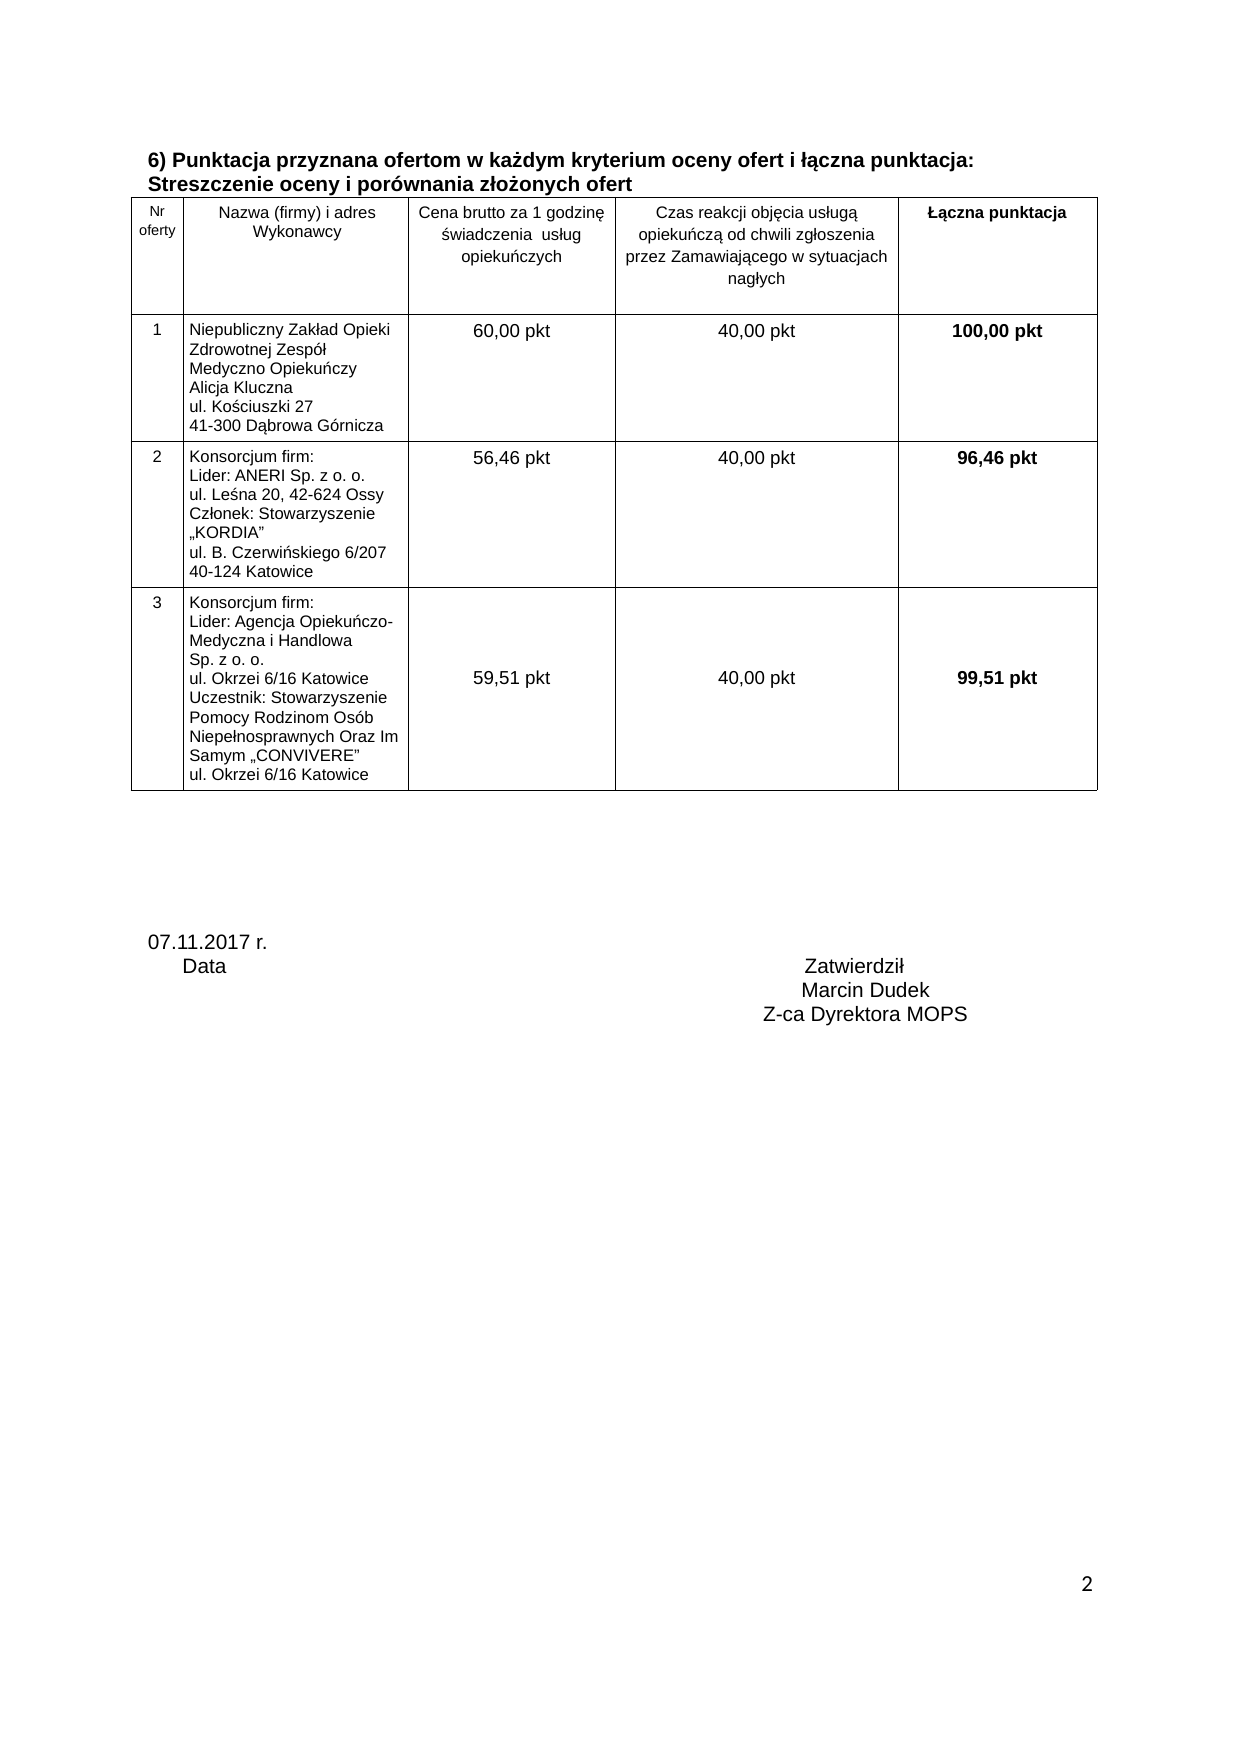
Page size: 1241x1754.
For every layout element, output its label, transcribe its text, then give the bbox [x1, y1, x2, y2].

text Streszczenie oceny i porównania złożonych ofert [148, 172, 1093, 196]
table_cell 2 [132, 442, 183, 587]
table_cell 40,00 pkt [616, 442, 898, 587]
text Data Zatwierdził [148, 954, 1093, 978]
table_header Łączna punktacja [899, 198, 1097, 314]
table_header Czas reakcji objęcia usługą opiekuńczą od chwili zgłoszenia przez Zamawiającego w sytuacjach nagłych [616, 198, 898, 314]
table_cell 56,46 pkt [409, 442, 615, 587]
table_cell 3 [132, 588, 183, 790]
table_cell 99,51 pkt [899, 588, 1097, 790]
table_cell 40,00 pkt [616, 588, 898, 790]
table_cell 40,00 pkt [616, 315, 898, 441]
text 07.11.2017 r. [148, 930, 1093, 954]
table_cell 59,51 pkt [409, 588, 615, 790]
text Marcin Dudek [638, 978, 1093, 1002]
table_cell Konsorcjum firm: Lider: Agencja Opiekuńczo-Medyczna i Handlowa Sp. z o. o. ul. Okrzei 6/16 Katowice Uczestnik: Stowarzyszenie Pomocy Rodzinom Osób Niepełnosprawnych Oraz Im Samym „CONVIVERE” ul. Okrzei 6/16 Katowice [184, 588, 408, 790]
table_cell 1 [132, 315, 183, 441]
table_cell 96,46 pkt [899, 442, 1097, 587]
table_header Nazwa (firmy) i adres Wykonawcy [184, 198, 408, 314]
text Z-ca Dyrektora MOPS [638, 1002, 1093, 1026]
table_header Nr oferty [132, 198, 183, 314]
table_cell 100,00 pkt [899, 315, 1097, 441]
text 6) Punktacja przyznana ofertom w każdym kryterium oceny ofert i łączna punktacja: [148, 148, 1093, 172]
table_cell Niepubliczny Zakład Opieki Zdrowotnej Zespół Medyczno Opiekuńczy Alicja Kluczna ul. Kościuszki 27 41-300 Dąbrowa Górnicza [184, 315, 408, 441]
table_header Cena brutto za 1 godzinę świadczenia usług opiekuńczych [409, 198, 615, 314]
table_cell Konsorcjum firm: Lider: ANERI Sp. z o. o. ul. Leśna 20, 42-624 Ossy Członek: Stowarzyszenie „KORDIA” ul. B. Czerwińskiego 6/207 40-124 Katowice [184, 442, 408, 587]
table_cell 60,00 pkt [409, 315, 615, 441]
